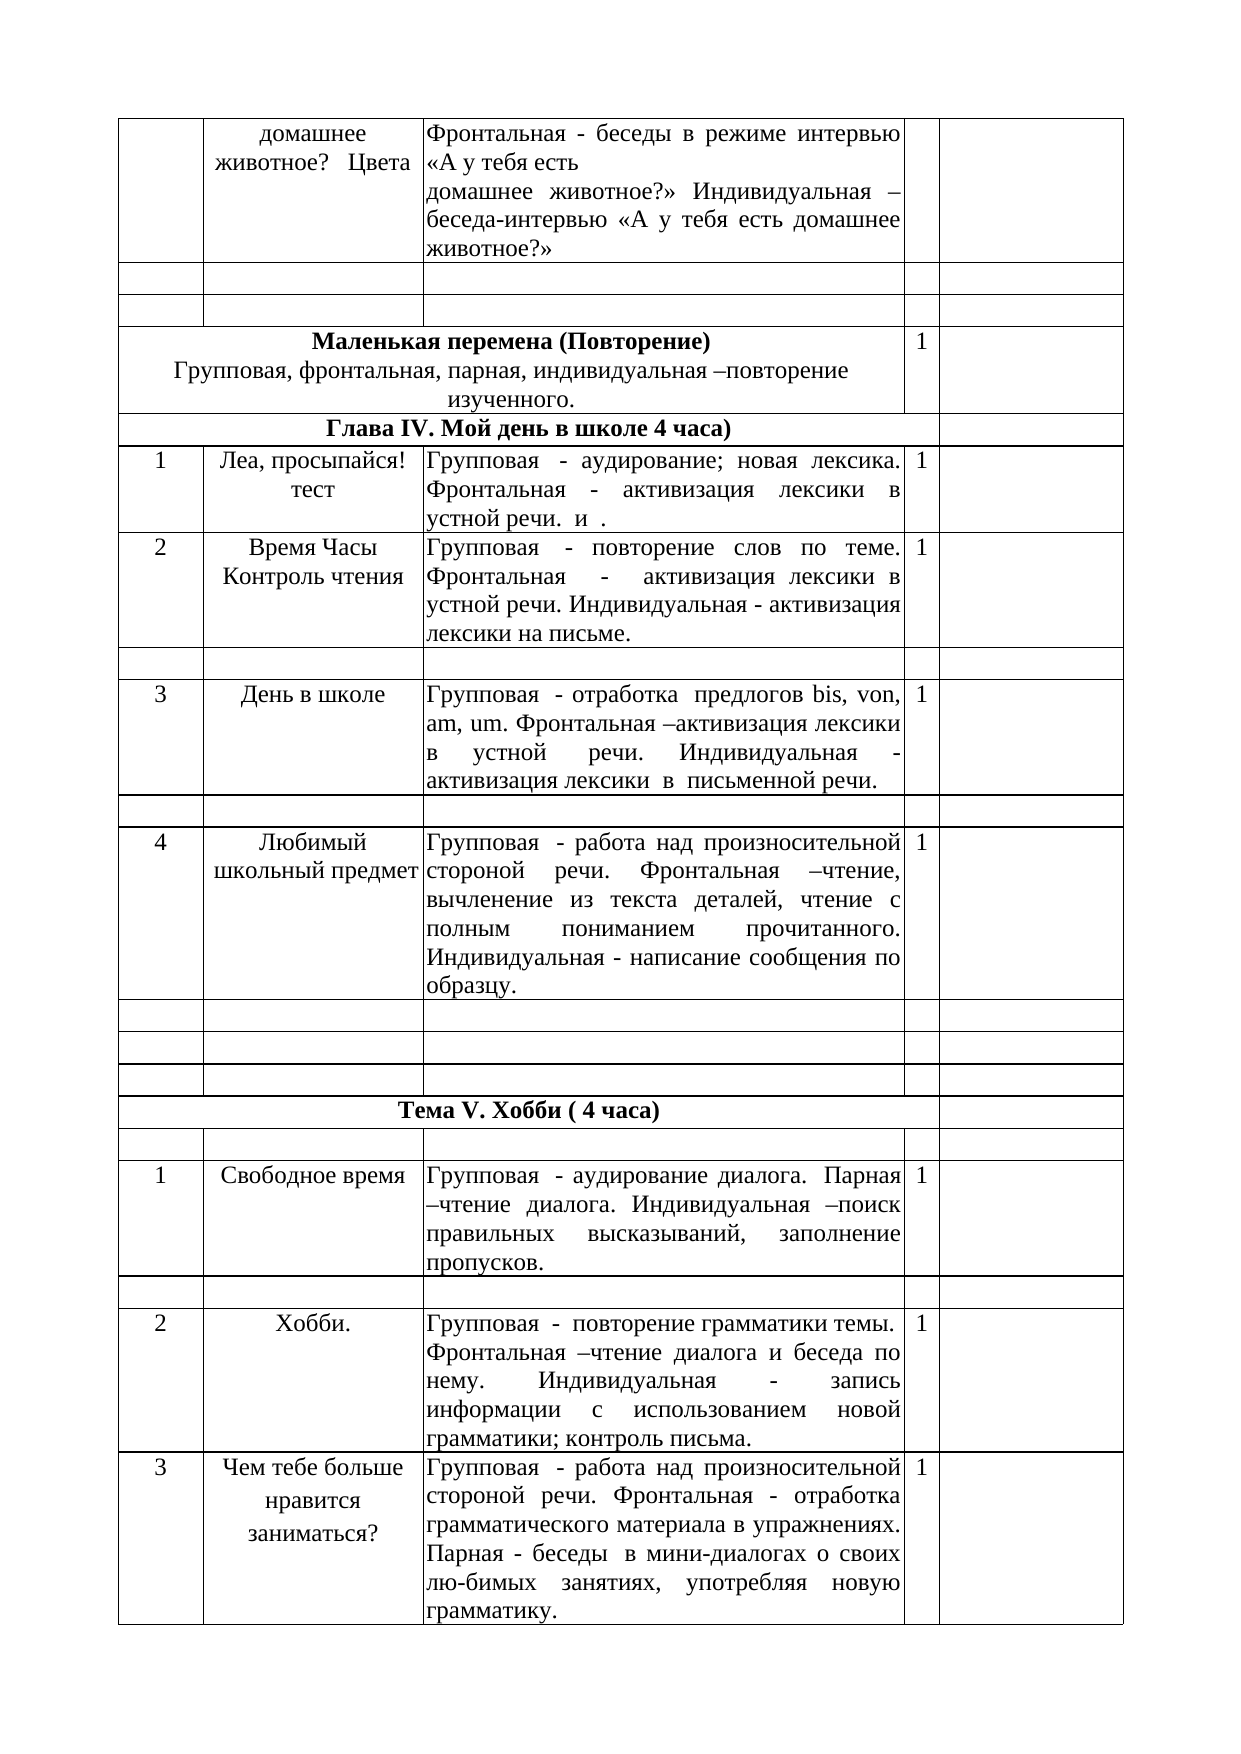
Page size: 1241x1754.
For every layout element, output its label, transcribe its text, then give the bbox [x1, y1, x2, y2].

table_cell [940, 447, 1123, 532]
table_cell Групповая - повторение слов по теме. Фронтальная - активизация лексики в устной речи. Индивидуальная - активизация лексики на письме. [424, 533, 904, 647]
table_cell Маленькая перемена (Повторение) Групповая, фронтальная, парная, индивидуальная –повторение изученного. [119, 327, 904, 413]
table_cell 1 [905, 327, 939, 413]
table_cell 2 [119, 533, 203, 647]
table_cell [905, 263, 939, 294]
table_cell [119, 796, 203, 826]
table_cell [204, 648, 423, 679]
table_cell Свободное время [204, 1161, 423, 1275]
table_cell [424, 295, 904, 326]
table_cell [119, 648, 203, 679]
table_cell 2 [119, 1309, 203, 1451]
table_cell 1 [905, 447, 939, 532]
table_cell [424, 263, 904, 294]
table_cell Леа, просыпайся!тест [204, 447, 423, 532]
table_cell [119, 1000, 203, 1031]
table_cell 4 [119, 828, 203, 999]
table_cell Групповая - работа над произносительной стороной речи. Фронтальная - отработка грамматического материала в упражнениях. Парная - беседы в мини-диалогах о своих лю-бимых занятиях, употребляя новую грамматику. [424, 1453, 904, 1624]
table_cell Групповая - аудирование диалога. Парная –чтение диалога. Индивидуальная –поиск правильных высказываний, заполнение пропусков. [424, 1161, 904, 1275]
table_cell [119, 119, 203, 262]
table_cell [424, 796, 904, 826]
table_cell 3 [119, 680, 203, 794]
table_cell [204, 1000, 423, 1031]
table_cell 1 [905, 1453, 939, 1624]
table_cell Любимый школьный предмет [204, 828, 423, 999]
table_cell [940, 1032, 1123, 1063]
table_cell [940, 1000, 1123, 1031]
table_cell [940, 1277, 1123, 1308]
table_cell 1 [905, 1309, 939, 1451]
table_cell [204, 796, 423, 826]
table_cell [905, 1065, 939, 1095]
table_cell 1 [119, 1161, 203, 1275]
table_cell Фронтальная - беседы в режиме интервью «А у тебя есть домашнее животное?» Индивидуальная –беседа-интервью «А у тебя есть домашнее животное?» [424, 119, 904, 262]
table_cell [424, 1000, 904, 1031]
table_cell [204, 295, 423, 326]
table_cell 3 [119, 1453, 203, 1624]
table_cell [940, 828, 1123, 999]
table_cell [204, 263, 423, 294]
table_cell [940, 327, 1123, 413]
table_cell Групповая - аудирование; новая лексика. Фронтальная - активизация лексики в устной речи. и . [424, 447, 904, 532]
table_cell [940, 295, 1123, 326]
table_cell [424, 1032, 904, 1063]
table_cell 1 [119, 447, 203, 532]
table_cell Тема V. Хобби ( 4 часа) [119, 1097, 939, 1128]
table_cell [204, 1277, 423, 1308]
table_cell [424, 1065, 904, 1095]
table_cell Групповая - повторение грамматики темы. Фронтальная –чтение диалога и беседа по нему. Индивидуальная - запись информации с использованием новой грамматики; контроль письма. [424, 1309, 904, 1451]
table_cell [940, 533, 1123, 647]
table_cell [119, 295, 203, 326]
table_cell [119, 1129, 203, 1160]
table_cell [119, 1277, 203, 1308]
table_cell День в школе [204, 680, 423, 794]
table_cell [940, 1309, 1123, 1451]
table_cell [204, 1032, 423, 1063]
table_cell Глава IV. Мой день в школе 4 часа) [119, 414, 939, 445]
table_cell 1 [905, 1161, 939, 1275]
table_cell [119, 1032, 203, 1063]
table_cell [905, 1032, 939, 1063]
table_cell 1 [905, 680, 939, 794]
table_cell [940, 1097, 1123, 1128]
table_cell [940, 648, 1123, 679]
table_cell [940, 680, 1123, 794]
table_cell [940, 1129, 1123, 1160]
table_cell домашнее животное? Цвета [204, 119, 423, 262]
table_cell [119, 1065, 203, 1095]
table_cell [905, 119, 939, 262]
table_cell Хобби. [204, 1309, 423, 1451]
table_cell [905, 796, 939, 826]
table_cell [204, 1065, 423, 1095]
table_cell Чем тебе больше нравится заниматься? [204, 1453, 423, 1624]
table_cell [940, 1161, 1123, 1275]
table_cell [905, 1277, 939, 1308]
table_cell Время Часы Контроль чтения [204, 533, 423, 647]
table_cell [940, 263, 1123, 294]
table_cell [204, 1129, 423, 1160]
table_cell [940, 796, 1123, 826]
table_cell 1 [905, 533, 939, 647]
table_cell [905, 295, 939, 326]
table_cell 1 [905, 828, 939, 999]
table_cell [424, 1129, 904, 1160]
table_cell [424, 648, 904, 679]
table_cell [940, 119, 1123, 262]
table_cell [940, 1065, 1123, 1095]
table_cell [905, 1129, 939, 1160]
table_cell Групповая - работа над произносительной стороной речи. Фронтальная –чтение, вычленение из текста деталей, чтение с полным пониманием прочитанного. Индивидуальная - написание сообщения по образцу. [424, 828, 904, 999]
table_cell Групповая - отработка предлогов bis, von, am, um. Фронтальная –активизация лексики в устной речи. Индивидуальная - активизация лексики в письменной речи. [424, 680, 904, 794]
table_cell [940, 414, 1123, 445]
table_cell [940, 1453, 1123, 1624]
table_cell [424, 1277, 904, 1308]
table_cell [905, 648, 939, 679]
table_cell [905, 1000, 939, 1031]
table_cell [119, 263, 203, 294]
